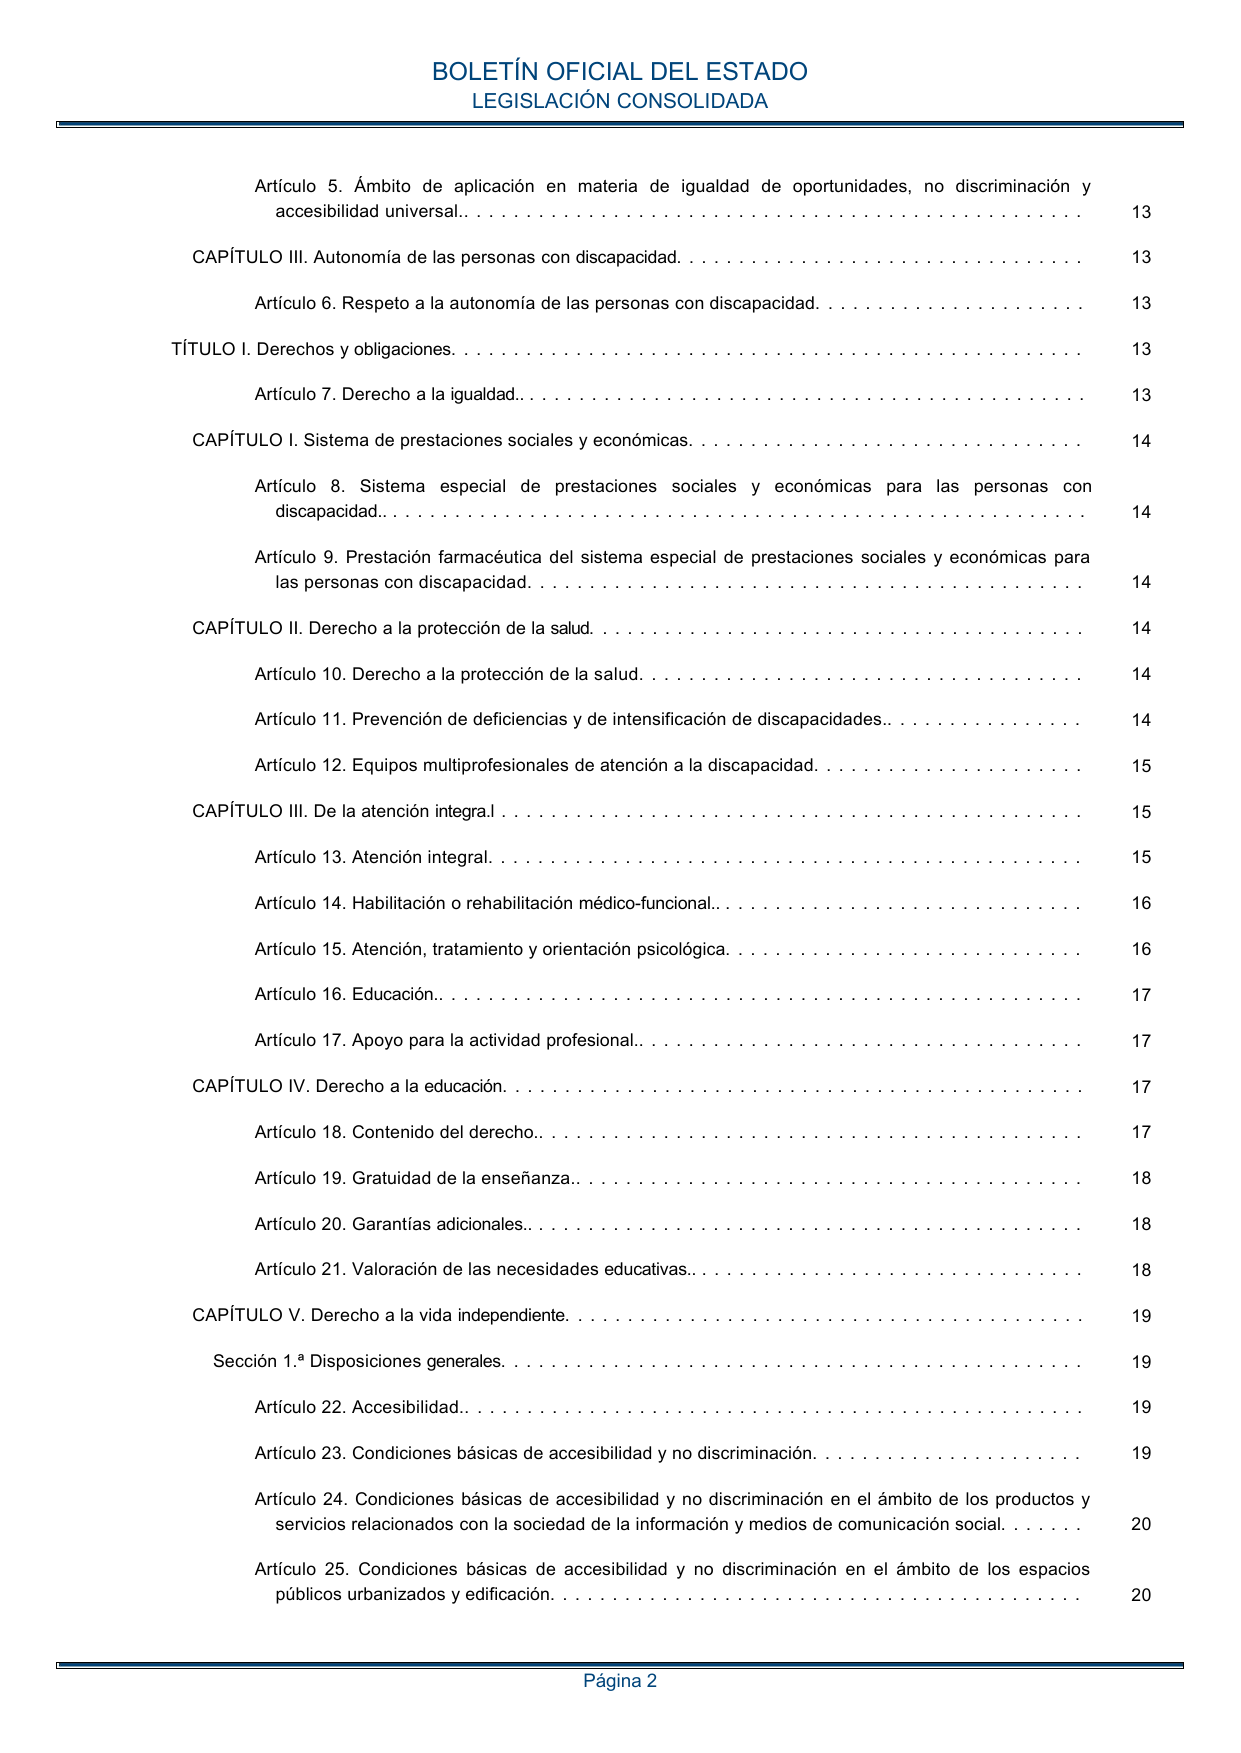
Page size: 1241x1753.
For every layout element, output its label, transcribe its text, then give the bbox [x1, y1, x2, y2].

text Página 2 [583, 1668, 682, 1693]
text 19 [1131, 1440, 1177, 1464]
text Artículo 25. Condiciones básicas de accesibilidad y no discriminación en el ámbito de los espacios [254, 1556, 1117, 1581]
text Artículo 22. Accesibilidad.. . . . . . . . . . . . . . . . . . . . . . . . . . . . . . . . . . . . . . . . . . . . . . . . . . [254, 1394, 1107, 1418]
text 16 [1131, 936, 1177, 960]
text 15 [1131, 753, 1177, 777]
text 14 [1131, 569, 1177, 594]
text Artículo 23. Condiciones básicas de accesibilidad y no discriminación. . . . . . . . . . . . . . . . . . . . . . [254, 1440, 1107, 1464]
text 13 [1131, 244, 1177, 269]
text 20 [1131, 1582, 1177, 1606]
text 13 [1131, 382, 1177, 406]
text CAPÍTULO V. Derecho a la vida independiente. . . . . . . . . . . . . . . . . . . . . . . . . . . . . . . . . . . . . . . . . . [192, 1302, 1107, 1327]
text Artículo 11. Prevención de deficiencias y de intensificación de discapacidades.. . . . . . . . . . . . . . . . [254, 706, 1107, 731]
text públicos urbanizados y edificación. . . . . . . . . . . . . . . . . . . . . . . . . . . . . . . . . . . . . . . . . . . [275, 1581, 1117, 1606]
text 19 [1131, 1394, 1177, 1419]
text LEGISLACIÓN CONSOLIDADA [472, 86, 793, 114]
text 20 [1131, 1511, 1177, 1535]
text 18 [1131, 1211, 1177, 1235]
text Artículo 17. Apoyo para la actividad profesional.. . . . . . . . . . . . . . . . . . . . . . . . . . . . . . . . . . . . [254, 1027, 1107, 1052]
text Artículo 9. Prestación farmacéutica del sistema especial de prestaciones sociales y económicas para [254, 544, 1117, 568]
text CAPÍTULO II. Derecho a la protección de la salud. . . . . . . . . . . . . . . . . . . . . . . . . . . . . . . . . . . . . . . . [192, 615, 1107, 639]
text CAPÍTULO I. Sistema de prestaciones sociales y económicas. . . . . . . . . . . . . . . . . . . . . . . . . . . . . . . . [192, 427, 1106, 452]
text Artículo 7. Derecho a la igualdad.. . . . . . . . . . . . . . . . . . . . . . . . . . . . . . . . . . . . . . . . . . . . . . [254, 381, 1106, 406]
text 17 [1131, 1073, 1177, 1098]
text 19 [1131, 1303, 1177, 1327]
text Artículo 18. Contenido del derecho.. . . . . . . . . . . . . . . . . . . . . . . . . . . . . . . . . . . . . . . . . . . . [254, 1119, 1107, 1143]
text 14 [1131, 661, 1177, 685]
text Artículo 13. Atención integral. . . . . . . . . . . . . . . . . . . . . . . . . . . . . . . . . . . . . . . . . . . . . . . . [254, 844, 1107, 868]
text Artículo 8. Sistema especial de prestaciones sociales y económicas para las personas con [254, 473, 1117, 497]
text CAPÍTULO III. De la atención integra.l . . . . . . . . . . . . . . . . . . . . . . . . . . . . . . . . . . . . . . . . . . . . . . . [192, 798, 1107, 822]
text 17 [1131, 982, 1177, 1006]
text 15 [1131, 844, 1177, 869]
text Artículo 5. Ámbito de aplicación en materia de igualdad de oportunidades, no discriminación y [254, 173, 1117, 197]
text 17 [1131, 1119, 1177, 1144]
text 18 [1131, 1165, 1177, 1189]
text Artículo 12. Equipos multiprofesionales de atención a la discapacidad. . . . . . . . . . . . . . . . . . . . . . [254, 752, 1107, 777]
text 15 [1131, 798, 1177, 823]
text Artículo 6. Respeto a la autonomía de las personas con discapacidad. . . . . . . . . . . . . . . . . . . . . . [254, 290, 1106, 314]
text accesibilidad universal.. . . . . . . . . . . . . . . . . . . . . . . . . . . . . . . . . . . . . . . . . . . . . . . . . . [275, 198, 1117, 222]
text 14 [1131, 615, 1177, 639]
text 14 [1131, 498, 1177, 523]
text TÍTULO I. Derechos y obligaciones. . . . . . . . . . . . . . . . . . . . . . . . . . . . . . . . . . . . . . . . . . . . . . . . . . . [171, 336, 1106, 360]
text 13 [1131, 290, 1177, 314]
text Artículo 24. Condiciones básicas de accesibilidad y no discriminación en el ámbito de los productos y [254, 1486, 1117, 1510]
text BOLETÍN OFICIAL DEL ESTADO [432, 53, 833, 87]
text discapacidad.. . . . . . . . . . . . . . . . . . . . . . . . . . . . . . . . . . . . . . . . . . . . . . . . . . . . . . . . . [275, 498, 1117, 522]
text CAPÍTULO IV. Derecho a la educación. . . . . . . . . . . . . . . . . . . . . . . . . . . . . . . . . . . . . . . . . . . . . . . [192, 1073, 1107, 1097]
text 19 [1131, 1348, 1177, 1373]
text 16 [1131, 890, 1177, 914]
text Sección 1.ª Disposiciones generales. . . . . . . . . . . . . . . . . . . . . . . . . . . . . . . . . . . . . . . . . . . . . . . [213, 1348, 1107, 1372]
text Artículo 19. Gratuidad de la enseñanza.. . . . . . . . . . . . . . . . . . . . . . . . . . . . . . . . . . . . . . . . . [254, 1165, 1107, 1189]
text 18 [1131, 1257, 1177, 1281]
text CAPÍTULO III. Autonomía de las personas con discapacidad. . . . . . . . . . . . . . . . . . . . . . . . . . . . . . . . . [192, 244, 1106, 268]
text 13 [1131, 198, 1177, 223]
text Artículo 14. Habilitación o rehabilitación médico-funcional.. . . . . . . . . . . . . . . . . . . . . . . . . . . . . . [254, 890, 1107, 914]
text las personas con discapacidad. . . . . . . . . . . . . . . . . . . . . . . . . . . . . . . . . . . . . . . . . . . . . [275, 569, 1117, 593]
text Artículo 20. Garantías adicionales.. . . . . . . . . . . . . . . . . . . . . . . . . . . . . . . . . . . . . . . . . . . . . [254, 1211, 1107, 1235]
text servicios relacionados con la sociedad de la información y medios de comunicación social. . . . . . . [275, 1511, 1117, 1535]
text 14 [1131, 428, 1177, 452]
text Artículo 21. Valoración de las necesidades educativas.. . . . . . . . . . . . . . . . . . . . . . . . . . . . . . . . [254, 1256, 1107, 1281]
text 13 [1131, 336, 1177, 360]
text Artículo 16. Educación.. . . . . . . . . . . . . . . . . . . . . . . . . . . . . . . . . . . . . . . . . . . . . . . . . . . . [254, 981, 1107, 1006]
text 17 [1131, 1028, 1177, 1052]
picture [57, 122, 1183, 127]
text 14 [1131, 707, 1177, 731]
picture [57, 1663, 1183, 1668]
text Artículo 15. Atención, tratamiento y orientación psicológica. . . . . . . . . . . . . . . . . . . . . . . . . . . . . [254, 936, 1107, 960]
text Artículo 10. Derecho a la protección de la salud. . . . . . . . . . . . . . . . . . . . . . . . . . . . . . . . . . . . [254, 661, 1107, 685]
